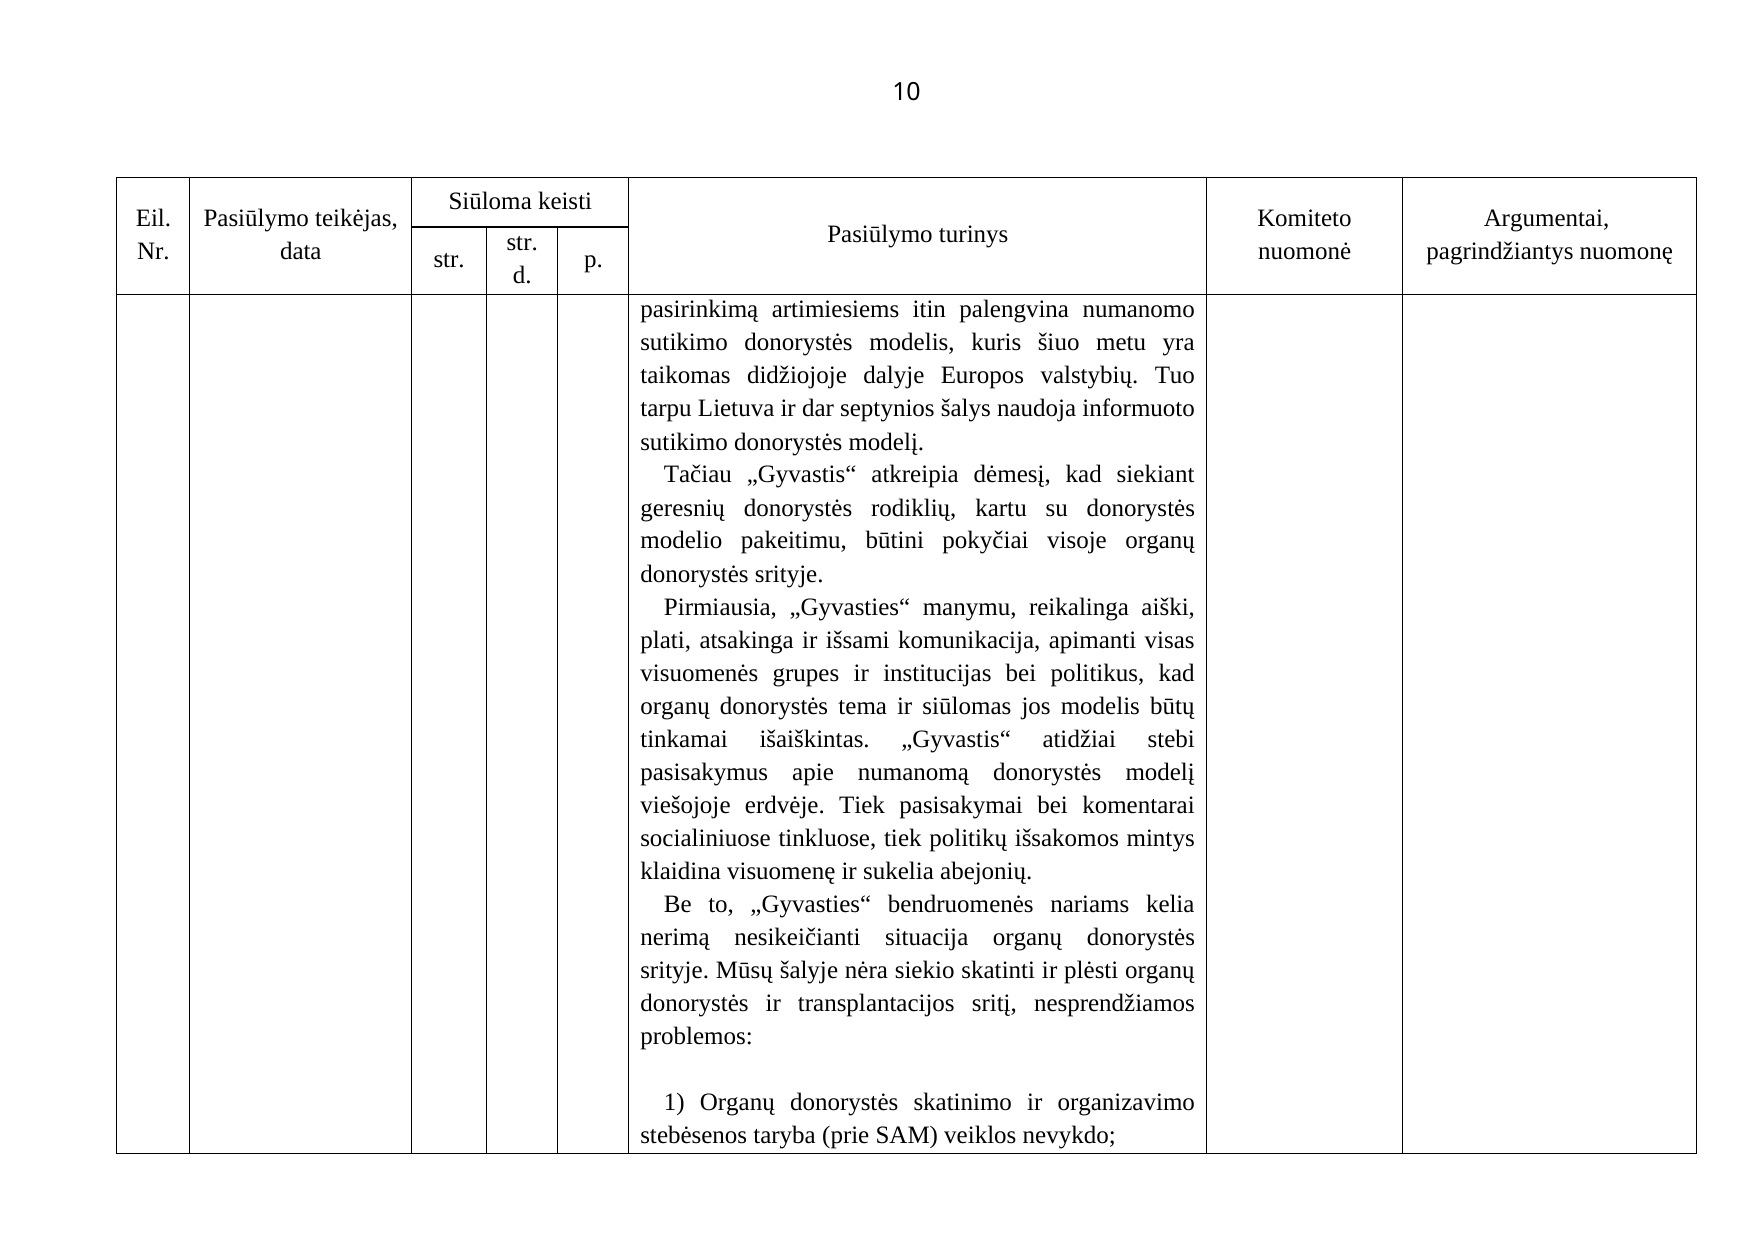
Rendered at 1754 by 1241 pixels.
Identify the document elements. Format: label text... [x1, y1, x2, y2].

table_cell str. d. [487, 228, 557, 293]
table_cell [1403, 295, 1696, 1153]
table_cell [190, 295, 411, 1153]
table_header Komiteto nuomonė [1207, 178, 1402, 293]
table_cell [117, 295, 189, 1153]
table_header Argumentai, pagrindžiantys nuomonę [1403, 178, 1696, 293]
table_cell str. [412, 228, 486, 293]
table_header Pasiūlymo teikėjas, data [190, 178, 411, 293]
table_cell [412, 295, 486, 1153]
table_header Pasiūlymo turinys [629, 178, 1206, 293]
table_cell [558, 295, 628, 1153]
table_cell [487, 295, 557, 1153]
table_cell pasirinkimą artimiesiems itin palengvina numanomo sutikimo donorystės modelis, kuris šiuo metu yra taikomas didžiojoje dalyje Europos valstybių. Tuo tarpu Lietuva ir dar septynios šalys naudoja informuoto sutikimo donorystės modelį. Tačiau „Gyvastis“ atkreipia dėmesį, kad siekiant geresnių donorystės rodiklių, kartu su donorystės modelio pakeitimu, būtini pokyčiai visoje organų donorystės srityje. Pirmiausia, „Gyvasties“ manymu, reikalinga aiški, plati, atsakinga ir išsami komunikacija, apimanti visas visuomenės grupes ir institucijas bei politikus, kad organų donorystės tema ir siūlomas jos modelis būtų tinkamai išaiškintas. „Gyvastis“ atidžiai stebi pasisakymus apie numanomą donorystės modelį viešojoje erdvėje. Tiek pasisakymai bei komentarai socialiniuose tinkluose, tiek politikų išsakomos mintys klaidina visuomenę ir sukelia abejonių. Be to, „Gyvasties“ bendruomenės nariams kelia nerimą nesikeičianti situacija organų donorystės srityje. Mūsų šalyje nėra siekio skatinti ir plėsti organų donorystės ir transplantacijos sritį, nesprendžiamos problemos: 1) Organų donorystės skatinimo ir organizavimo stebėsenos taryba (prie SAM) veiklos nevykdo; [629, 295, 1206, 1153]
table_header Eil. Nr. [117, 178, 189, 293]
table_cell [1207, 295, 1402, 1153]
table_cell p. [558, 228, 628, 293]
table_header Siūloma keisti [412, 178, 628, 226]
